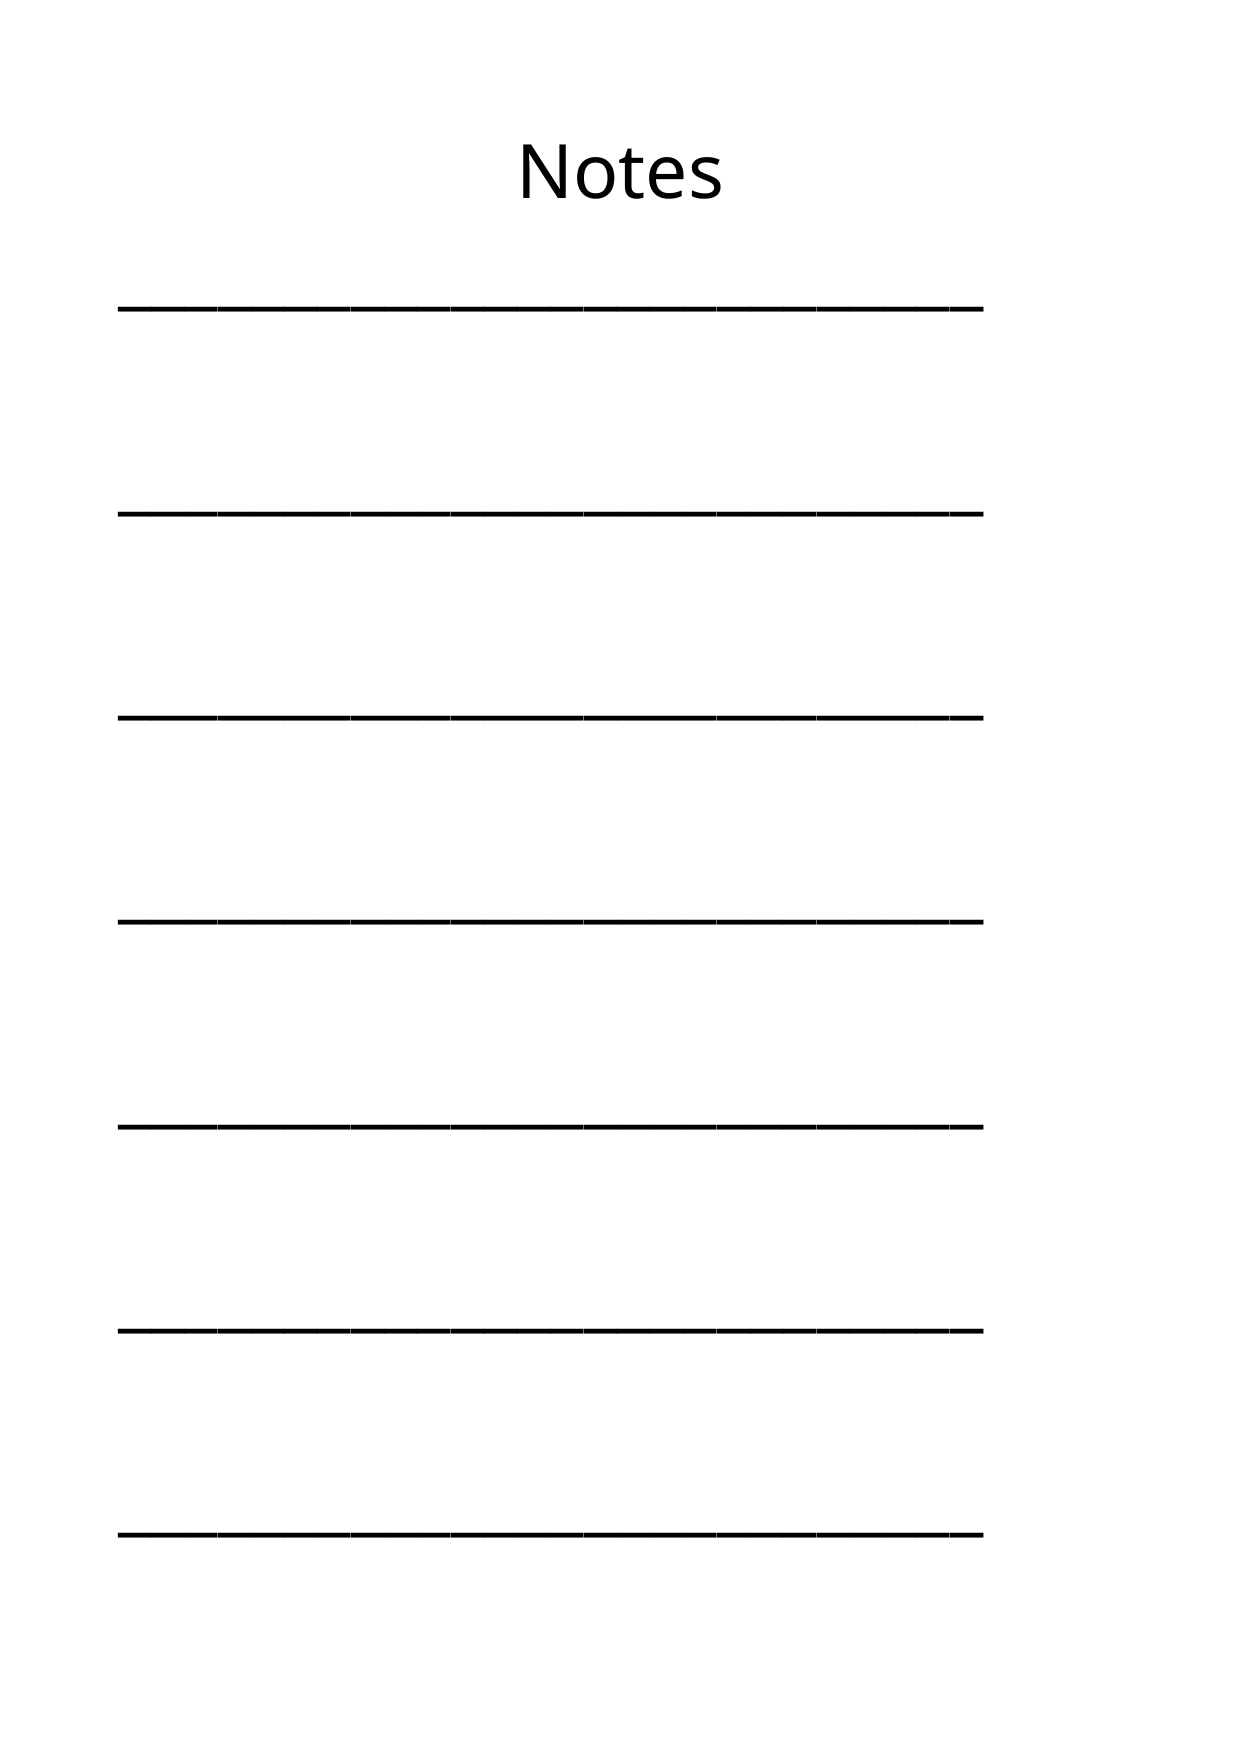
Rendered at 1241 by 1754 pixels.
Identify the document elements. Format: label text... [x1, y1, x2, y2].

text __________________________ [118, 1038, 1122, 1140]
text __________________________ [118, 220, 1122, 322]
text __________________________ [118, 1447, 1122, 1549]
text Notes [118, 118, 1122, 220]
text __________________________ [118, 833, 1122, 936]
text __________________________ [118, 425, 1122, 527]
text __________________________ [118, 1242, 1122, 1344]
text __________________________ [118, 629, 1122, 731]
